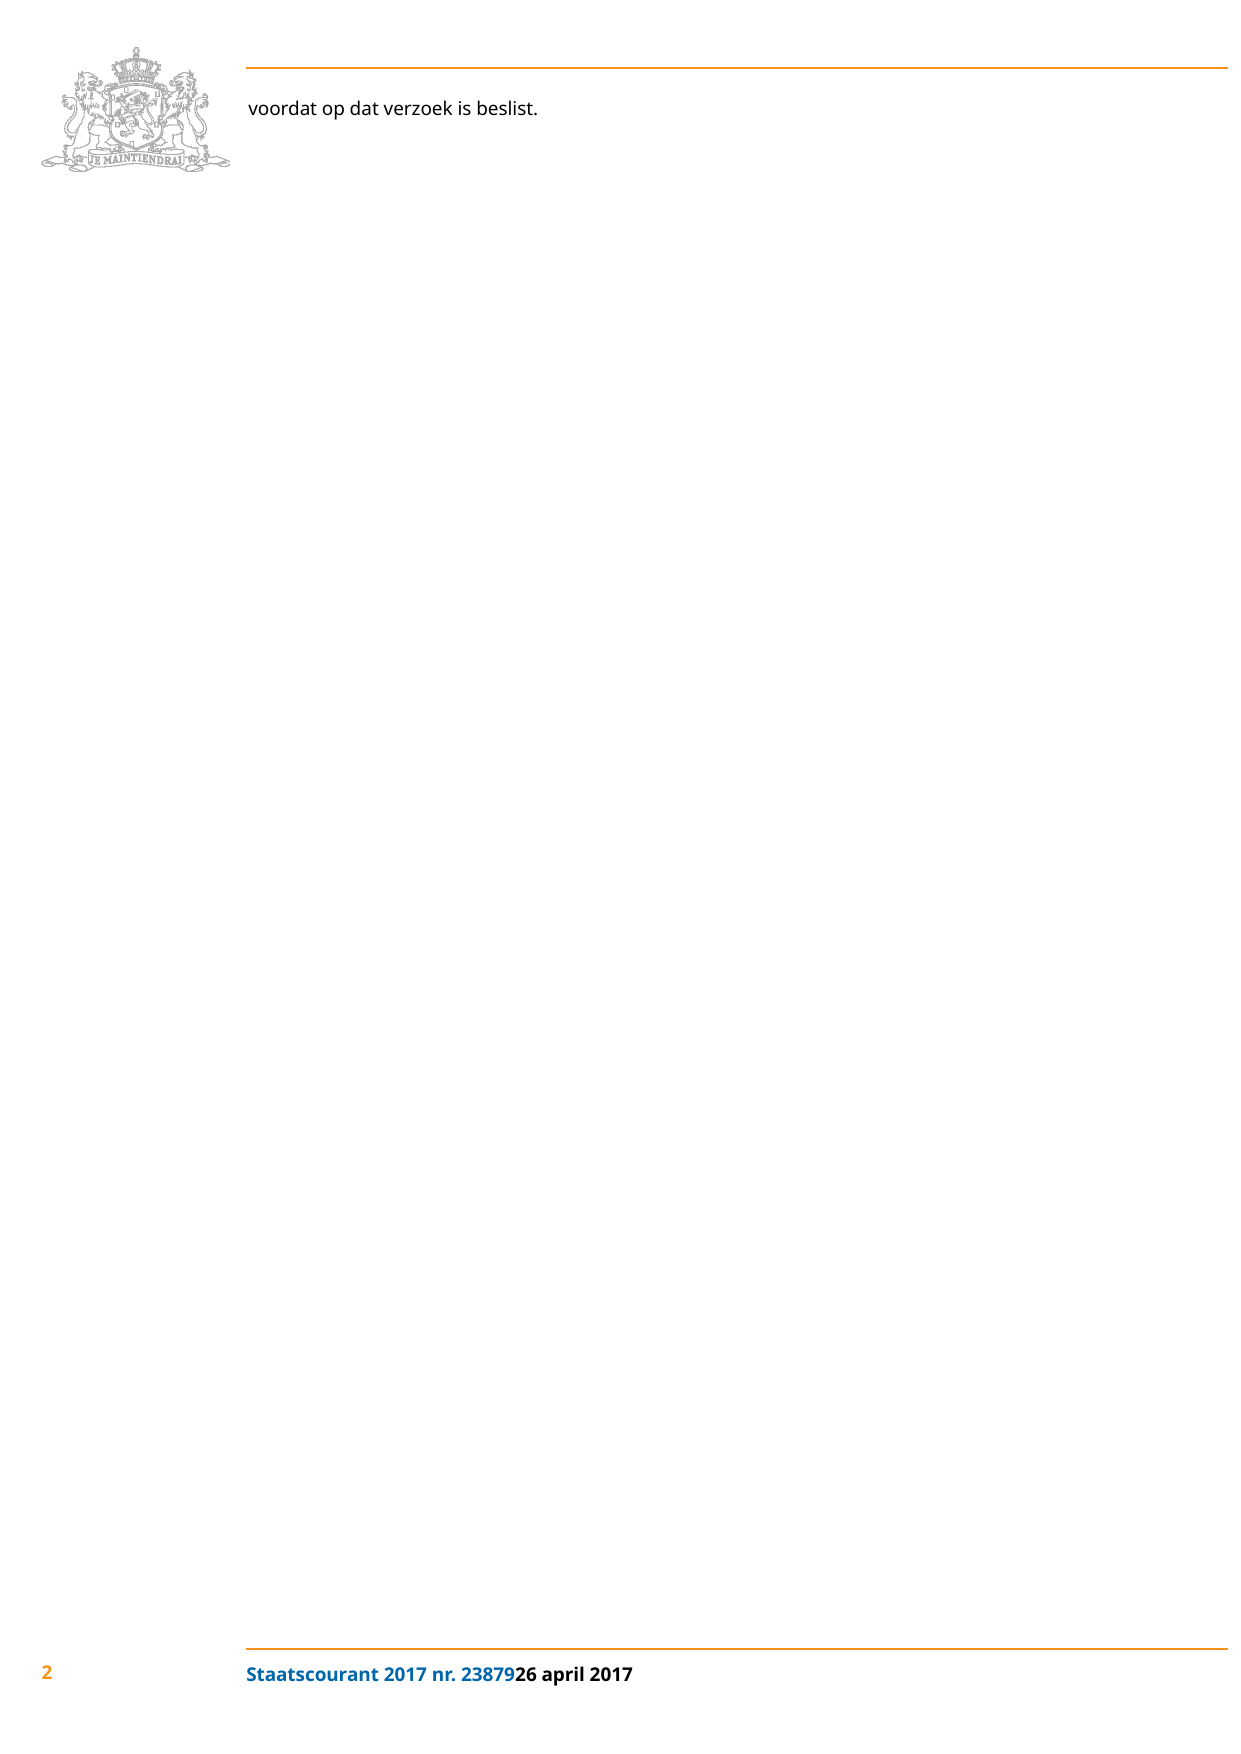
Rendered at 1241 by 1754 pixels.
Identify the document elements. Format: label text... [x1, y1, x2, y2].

text voordat op dat verzoek is beslist. [248, 95, 1152, 121]
picture [41, 47, 231, 172]
